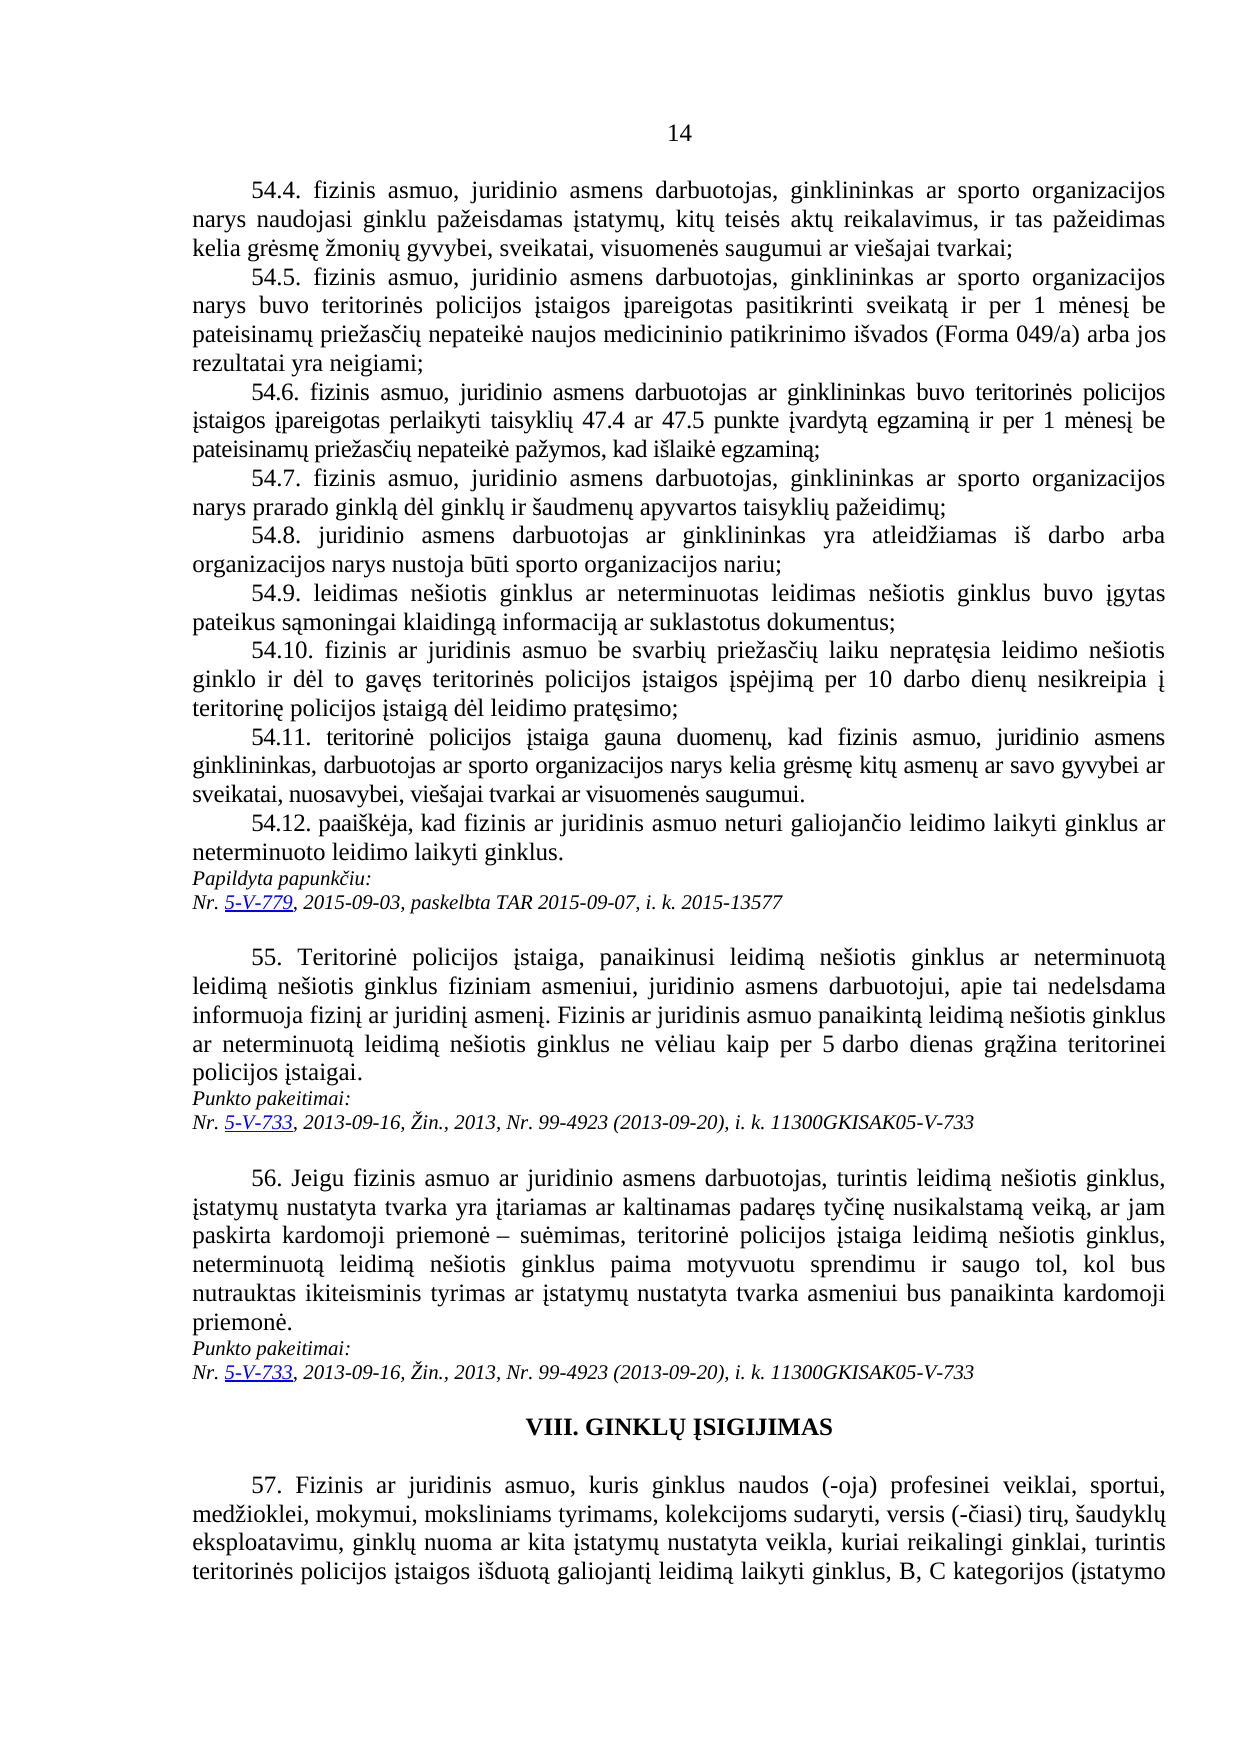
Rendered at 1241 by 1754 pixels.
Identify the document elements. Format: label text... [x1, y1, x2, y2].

text 54.12. paaiškėja, kad fizinis ar juridinis asmuo neturi galiojančio leidimo laikyti ginklus ar neterminuoto leidimo laikyti ginklus. [192, 808, 1167, 866]
text Nr. 5-V-779, 2015-09-03, paskelbta TAR 2015-09-07, i. k. 2015-13577 [192, 890, 1167, 914]
text 54.8. juridinio asmens darbuotojas ar ginklininkas yra atleidžiamas iš darbo arba organizacijos narys nustoja būti sporto organizacijos nariu; [192, 521, 1167, 578]
text Punkto pakeitimai: [192, 1086, 1167, 1110]
text Papildyta papunkčiu: [192, 866, 1167, 890]
text 54.6. fizinis asmuo, juridinio asmens darbuotojas ar ginklininkas buvo teritorinės policijos įstaigos įpareigotas perlaikyti taisyklių 47.4 ar 47.5 punkte įvardytą egzaminą ir per 1 mėnesį be pateisinamų priežasčių nepateikė pažymos, kad išlaikė egzaminą; [192, 377, 1167, 463]
text 54.9. leidimas nešiotis ginklus ar neterminuotas leidimas nešiotis ginklus buvo įgytas pateikus sąmoningai klaidingą informaciją ar suklastotus dokumentus; [192, 578, 1167, 636]
text Nr. 5-V-733, 2013-09-16, Žin., 2013, Nr. 99-4923 (2013-09-20), i. k. 11300GKISAK05-V-733 [192, 1110, 1167, 1134]
text 55. Teritorinė policijos įstaiga, panaikinusi leidimą nešiotis ginklus ar neterminuotą leidimą nešiotis ginklus fiziniam asmeniui, juridinio asmens darbuotojui, apie tai nedelsdama informuoja fizinį ar juridinį asmenį. Fizinis ar juridinis asmuo panaikintą leidimą nešiotis ginklus ar neterminuotą leidimą nešiotis ginklus ne vėliau kaip per 5 darbo dienas grąžina teritorinei policijos įstaigai. [192, 942, 1167, 1086]
text 57. Fizinis ar juridinis asmuo, kuris ginklus naudos (-oja) profesinei veiklai, sportui, medžioklei, mokymui, moksliniams tyrimams, kolekcijoms sudaryti, versis (-čiasi) tirų, šaudyklų eksploatavimu, ginklų nuoma ar kita įstatymų nustatyta veikla, kuriai reikalingi ginklai, turintis teritorinės policijos įstaigos išduotą galiojantį leidimą laikyti ginklus, B, C kategorijos (įstatymo [192, 1470, 1167, 1585]
text 54.11. teritorinė policijos įstaiga gauna duomenų, kad fizinis asmuo, juridinio asmens ginklininkas, darbuotojas ar sporto organizacijos narys kelia grėsmę kitų asmenų ar savo gyvybei ar sveikatai, nuosavybei, viešajai tvarkai ar visuomenės saugumui. [192, 722, 1167, 808]
text 54.4. fizinis asmuo, juridinio asmens darbuotojas, ginklininkas ar sporto organizacijos narys naudojasi ginklu pažeisdamas įstatymų, kitų teisės aktų reikalavimus, ir tas pažeidimas kelia grėsmę žmonių gyvybei, sveikatai, visuomenės saugumui ar viešajai tvarkai; [192, 176, 1167, 262]
text Nr. 5-V-733, 2013-09-16, Žin., 2013, Nr. 99-4923 (2013-09-20), i. k. 11300GKISAK05-V-733 [192, 1360, 1167, 1384]
text VIII. GINKLŲ ĮSIGIJIMAS [192, 1412, 1167, 1441]
text Punkto pakeitimai: [192, 1336, 1167, 1360]
text 56. Jeigu fizinis asmuo ar juridinio asmens darbuotojas, turintis leidimą nešiotis ginklus, įstatymų nustatyta tvarka yra įtariamas ar kaltinamas padaręs tyčinę nusikalstamą veiką, ar jam paskirta kardomoji priemonė – suėmimas, teritorinė policijos įstaiga leidimą nešiotis ginklus, neterminuotą leidimą nešiotis ginklus paima motyvuotu sprendimu ir saugo tol, kol bus nutrauktas ikiteisminis tyrimas ar įstatymų nustatyta tvarka asmeniui bus panaikinta kardomoji priemonė. [192, 1163, 1167, 1336]
text 54.7. fizinis asmuo, juridinio asmens darbuotojas, ginklininkas ar sporto organizacijos narys prarado ginklą dėl ginklų ir šaudmenų apyvartos taisyklių pažeidimų; [192, 463, 1167, 521]
text 54.10. fizinis ar juridinis asmuo be svarbių priežasčių laiku nepratęsia leidimo nešiotis ginklo ir dėl to gavęs teritorinės policijos įstaigos įspėjimą per 10 darbo dienų nesikreipia į teritorinę policijos įstaigą dėl leidimo pratęsimo; [192, 636, 1167, 722]
text 54.5. fizinis asmuo, juridinio asmens darbuotojas, ginklininkas ar sporto organizacijos narys buvo teritorinės policijos įstaigos įpareigotas pasitikrinti sveikatą ir per 1 mėnesį be pateisinamų priežasčių nepateikė naujos medicininio patikrinimo išvados (Forma 049/a) arba jos rezultatai yra neigiami; [192, 262, 1167, 377]
